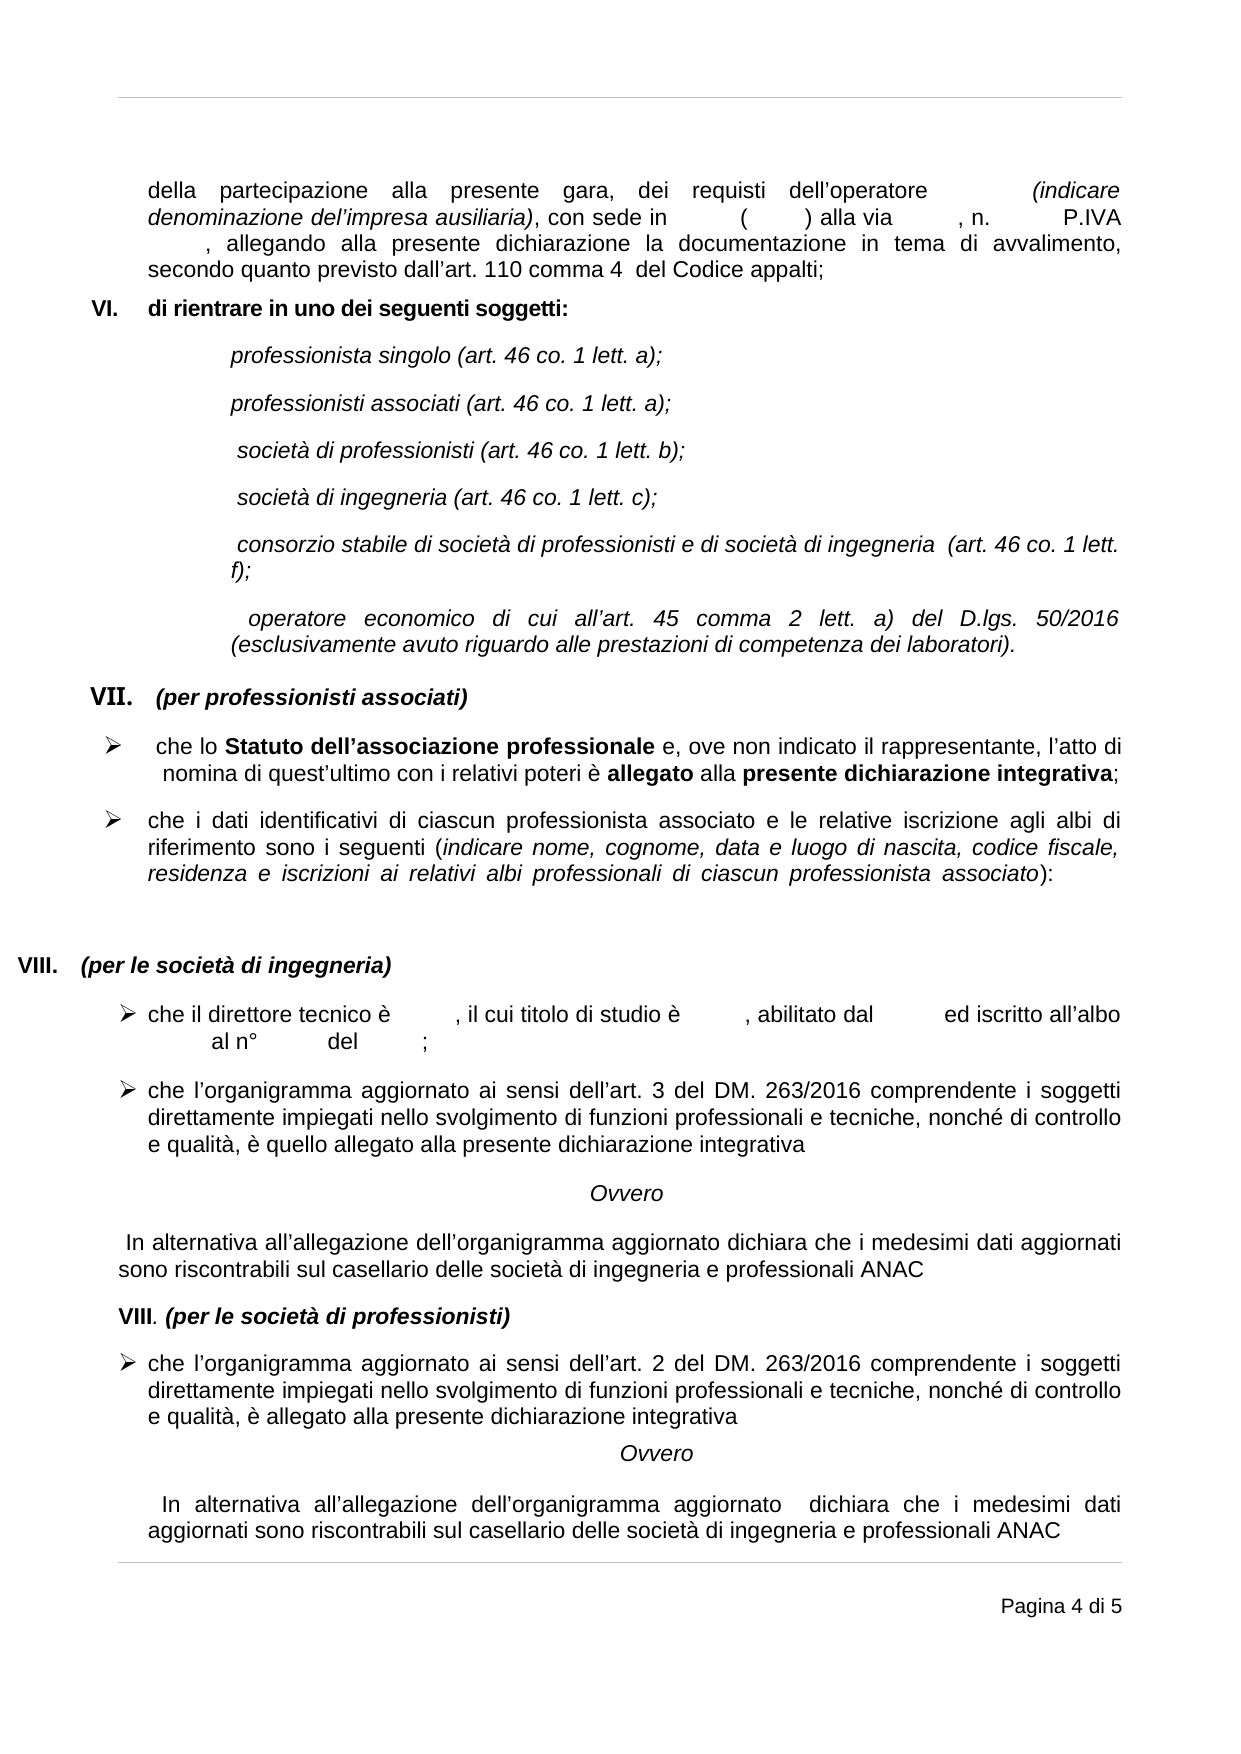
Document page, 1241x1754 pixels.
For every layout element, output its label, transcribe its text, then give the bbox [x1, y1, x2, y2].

list che l’organigramma aggiornato ai sensi dell’art. 2 del DM. 263/2016 comprendente i soggetti direttamente impiegati nello svolgimento di funzioni professionali e tecniche, nonché di controllo e qualità, è allegato alla presente dichiarazione integrativa [118, 1350, 1122, 1429]
list che lo Statuto dell’associazione professionale e, ove non indicato il rappresentante, l’atto di nomina di quest’ultimo con i relativi poteri è allegato alla presente dichiarazione integrativa; [103, 733, 1122, 786]
list di rientrare in uno dei seguenti soggetti: [118, 295, 1122, 321]
text In alternativa all’allegazione dell’organigramma aggiornato dichiara che i medesimi dati aggiornati sono riscontrabili sul casellario delle società di ingegneria e professionali ANAC [118, 1229, 1122, 1282]
text società di professionisti (art. 46 co. 1 lett. b); [231, 437, 1122, 463]
text VIII. (per le società di professionisti) [118, 1303, 1122, 1329]
text consorzio stabile di società di professionisti e di società di ingegneria (art. 46 co. 1 lett. f); [231, 531, 1122, 584]
list che il direttore tecnico è , il cui titolo di studio è , abilitato dal ed iscritto all’albo al n° del ; [118, 1001, 1122, 1054]
text Ovvero [133, 1180, 1122, 1206]
text In alternativa all’allegazione dell’organigramma aggiornato dichiara che i medesimi dati aggiornati sono riscontrabili sul casellario delle società di ingegneria e professionali ANAC [148, 1491, 1122, 1544]
list che l’organigramma aggiornato ai sensi dell’art. 3 del DM. 263/2016 comprendente i soggetti direttamente impiegati nello svolgimento di funzioni professionali e tecniche, nonché di controllo e qualità, è quello allegato alla presente dichiarazione integrativa [118, 1077, 1122, 1157]
list (per le società di ingegneria) [58, 952, 1122, 978]
list che i dati identificativi di ciascun professionista associato e le relative iscrizione agli albi di riferimento sono i seguenti (indicare nome, cognome, data e luogo di nascita, codice fiscale, residenza e iscrizioni ai relativi albi professionali di ciascun professionista associato): [103, 807, 1122, 921]
text della partecipazione alla presente gara, dei requisti dell’operatore (indicare denominazione del’impresa ausiliaria), con sede in ( ) alla via , n. P.IVA , allegando alla presente dichiarazione la documentazione in tema di avvalimento, secondo quanto previsto dall’art. 110 comma 4 del Codice appalti; [148, 177, 1122, 283]
list (per professionisti associati) [133, 678, 1122, 712]
text operatore economico di cui all’art. 45 comma 2 lett. a) del D.lgs. 50/2016 (esclusivamente avuto riguardo alle prestazioni di competenza dei laboratori). [231, 604, 1122, 657]
text professionista singolo (art. 46 co. 1 lett. a); [231, 342, 1122, 369]
text Ovvero [193, 1440, 1122, 1466]
text società di ingegneria (art. 46 co. 1 lett. c); [231, 484, 1122, 510]
text professionisti associati (art. 46 co. 1 lett. a); [231, 389, 1122, 416]
